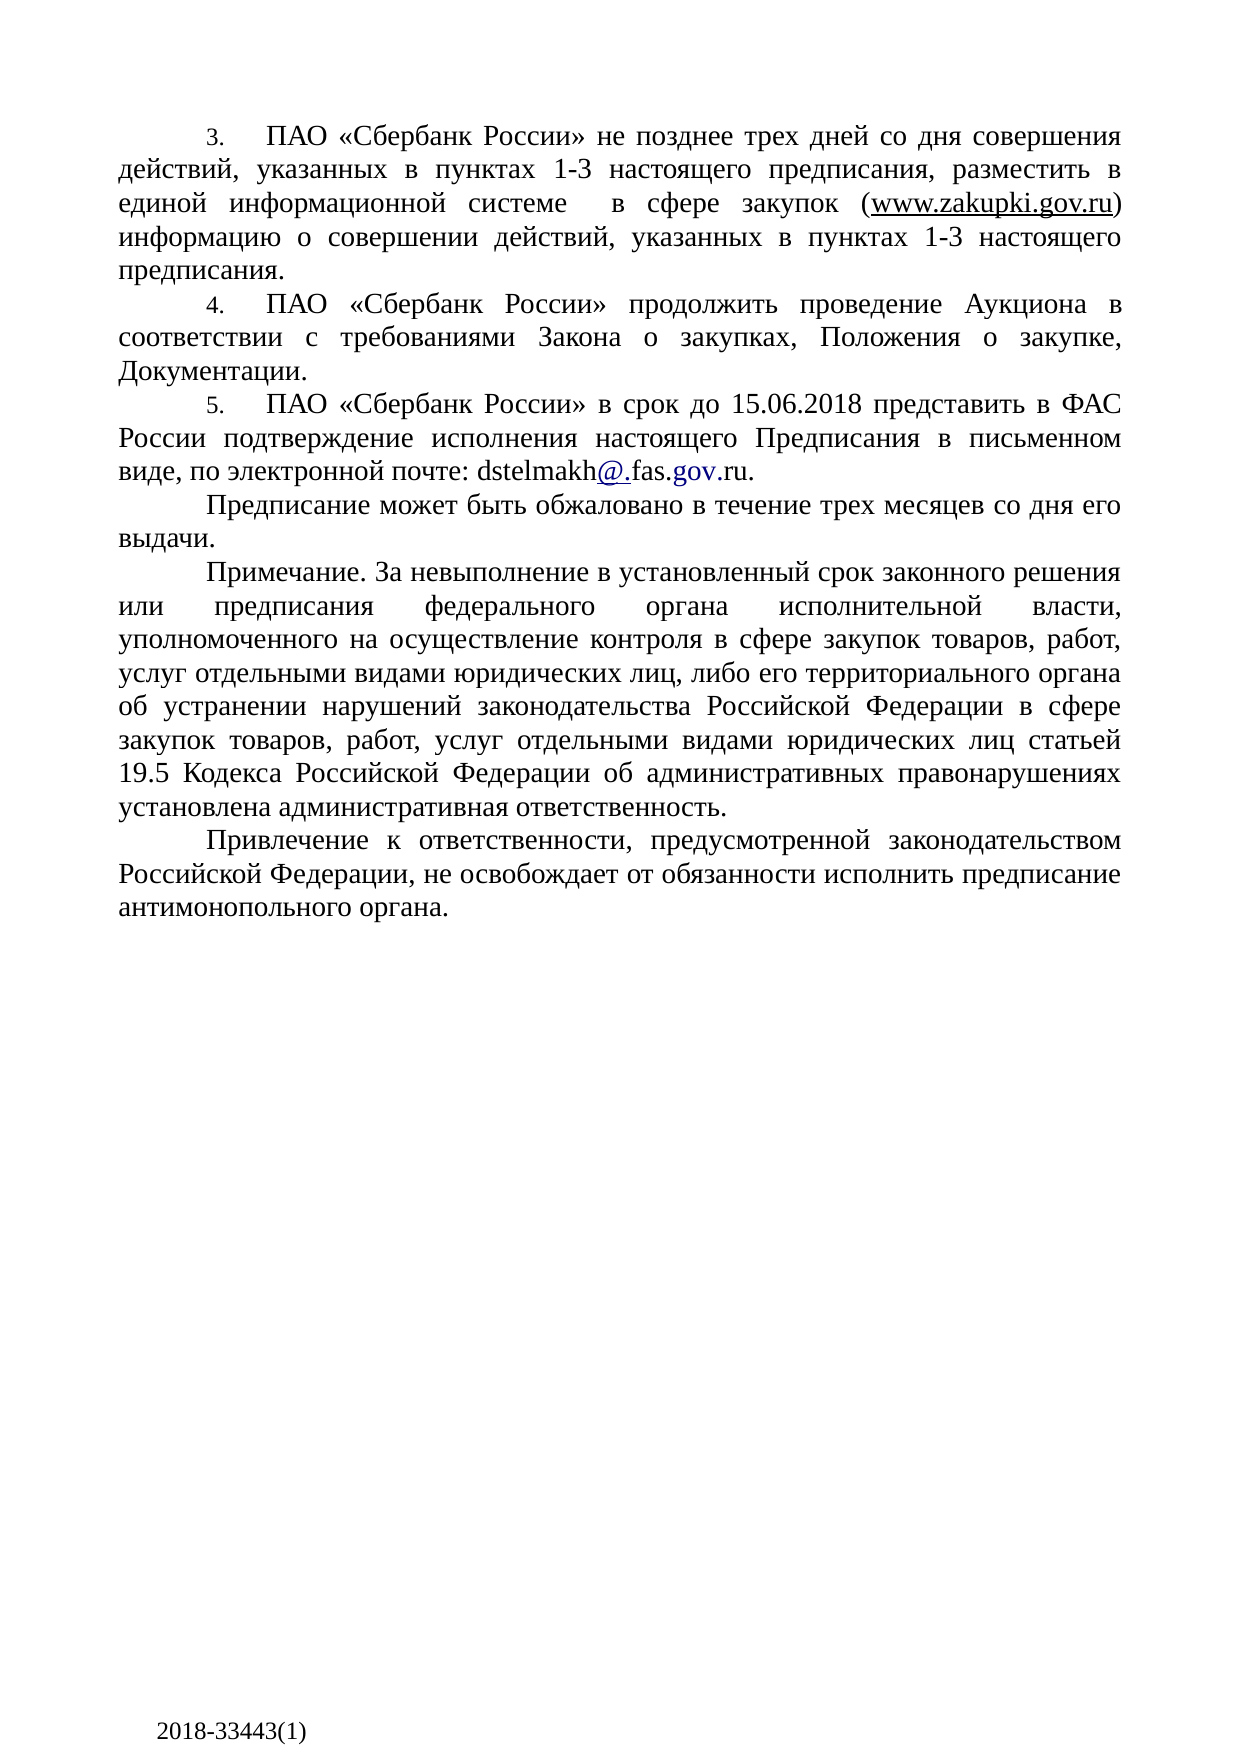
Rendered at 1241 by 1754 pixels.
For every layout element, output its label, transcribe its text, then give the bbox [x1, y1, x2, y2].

list ПАО «Сбербанк России» не позднее трех дней со дня совершения действий, указанных в пунктах 1-3 настоящего предписания, разместить в единой информационной системе в сфере закупок (www.zakupki.gov.ru) информацию о совершении действий, указанных в пунктах 1-3 настоящего предписания. [118, 118, 1122, 286]
text Привлечение к ответственности, предусмотренной законодательством Российской Федерации, не освобождает от обязанности исполнить предписание антимонопольного органа. [118, 822, 1122, 923]
text Примечание. За невыполнение в установленный срок законного решения или предписания федерального органа исполнительной власти, уполномоченного на осуществление контроля в сфере закупок товаров, работ, услуг отдельными видами юридических лиц, либо его территориального органа об устранении нарушений законодательства Российской Федерации в сфере закупок товаров, работ, услуг отдельными видами юридических лиц статьей 19.5 Кодекса Российской Федерации об административных правонарушениях установлена административная ответственность. [118, 554, 1122, 822]
list ПАО «Сбербанк России» продолжить проведение Аукциона в соответствии с требованиями Закона о закупках, Положения о закупке, Документации. [118, 286, 1122, 386]
text Предписание может быть обжаловано в течение трех месяцев со дня его выдачи. [118, 487, 1122, 554]
list ПАО «Сбербанк России» в срок до 15.06.2018 представить в ФАС России подтверждение исполнения настоящего Предписания в письменном виде, по электронной почте: dstelmakh@.fas.gov.ru. [118, 386, 1122, 487]
